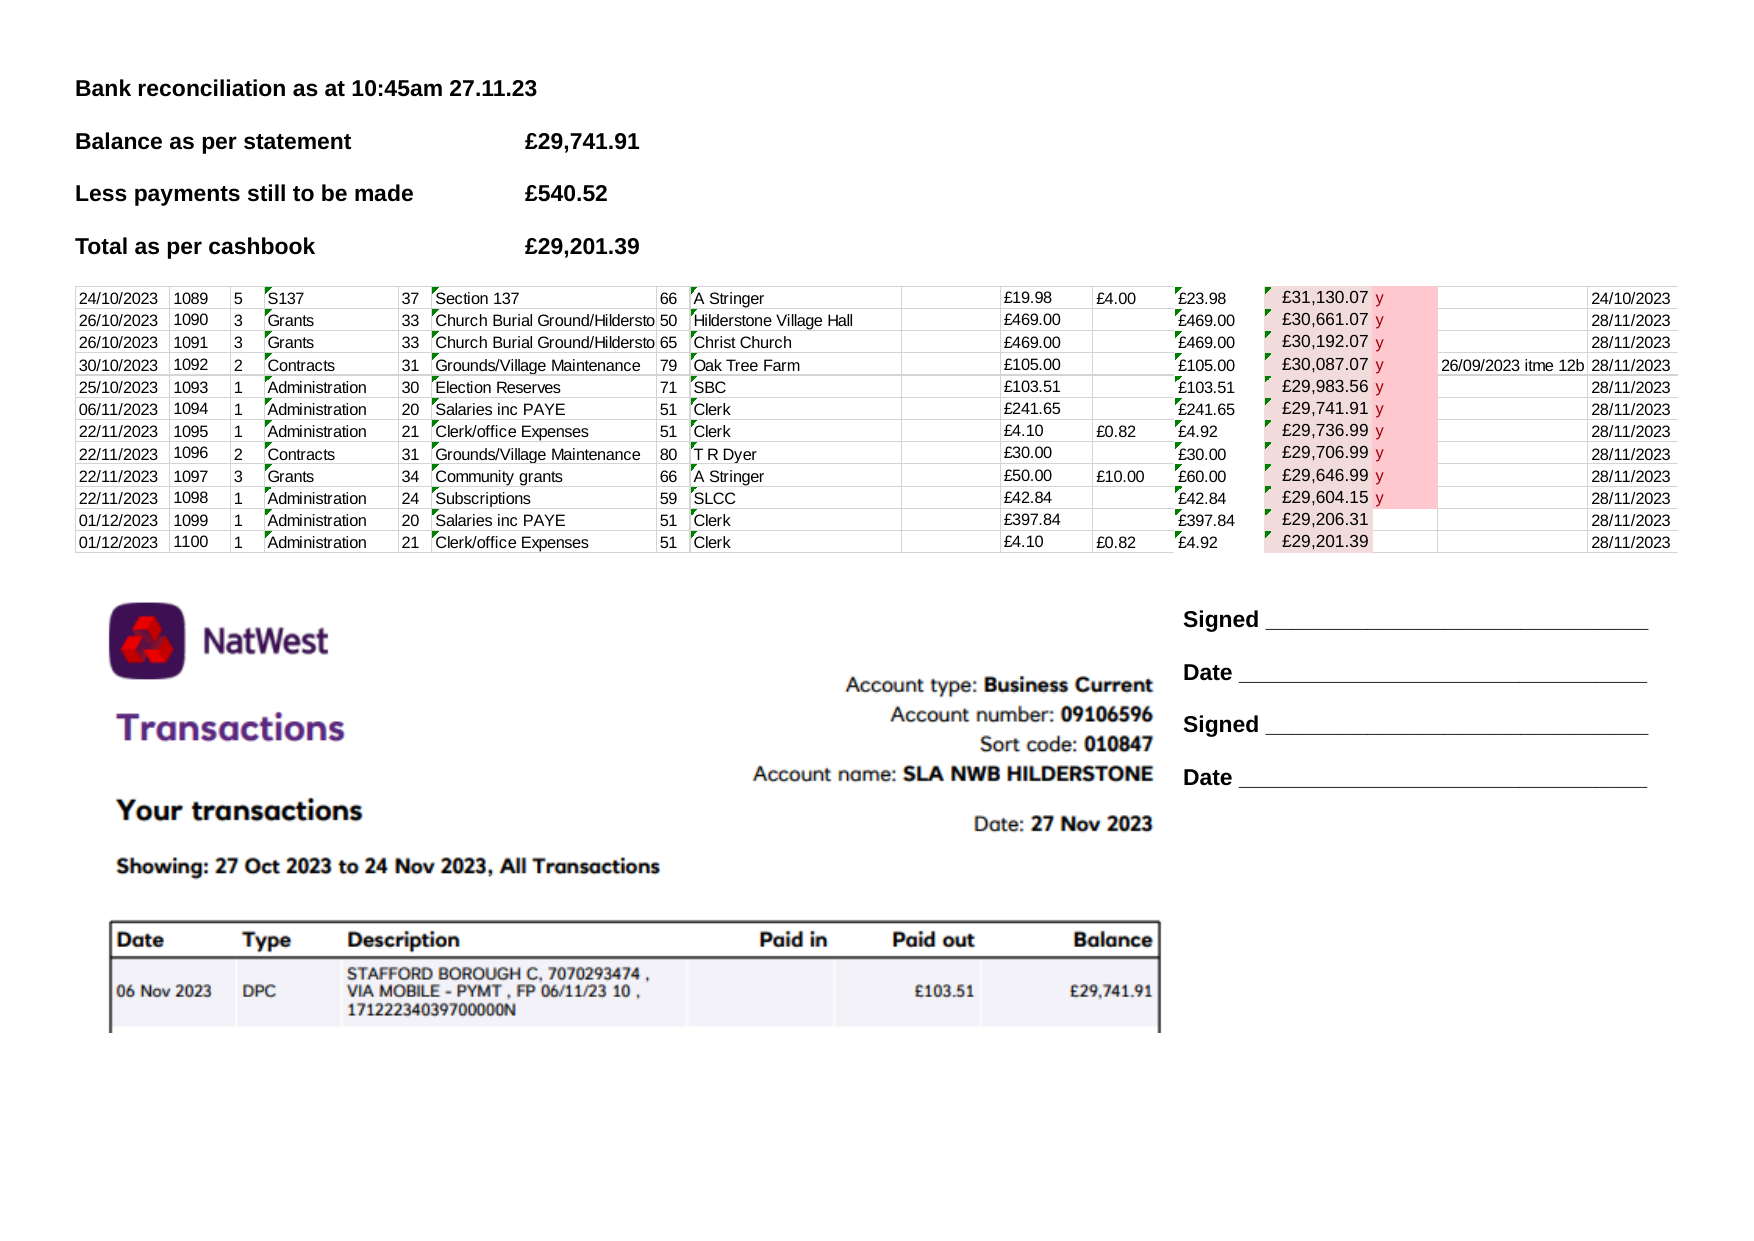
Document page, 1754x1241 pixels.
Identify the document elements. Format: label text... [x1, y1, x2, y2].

subtitle Bank reconciliation as at 10:45am 27.11.23 [75, 75, 1679, 101]
subtitle Less payments still to be made £540.52 [75, 180, 1679, 207]
subtitle Date ________________________________ [1183, 658, 1679, 685]
subtitle Total as per cashbook £29,201.39 [75, 233, 1679, 259]
subtitle Signed ______________________________ [1183, 711, 1679, 738]
subtitle Date ________________________________ [1183, 764, 1679, 790]
subtitle Signed ______________________________ [1183, 606, 1679, 632]
subtitle Balance as per statement £29,741.91 [75, 128, 1679, 154]
